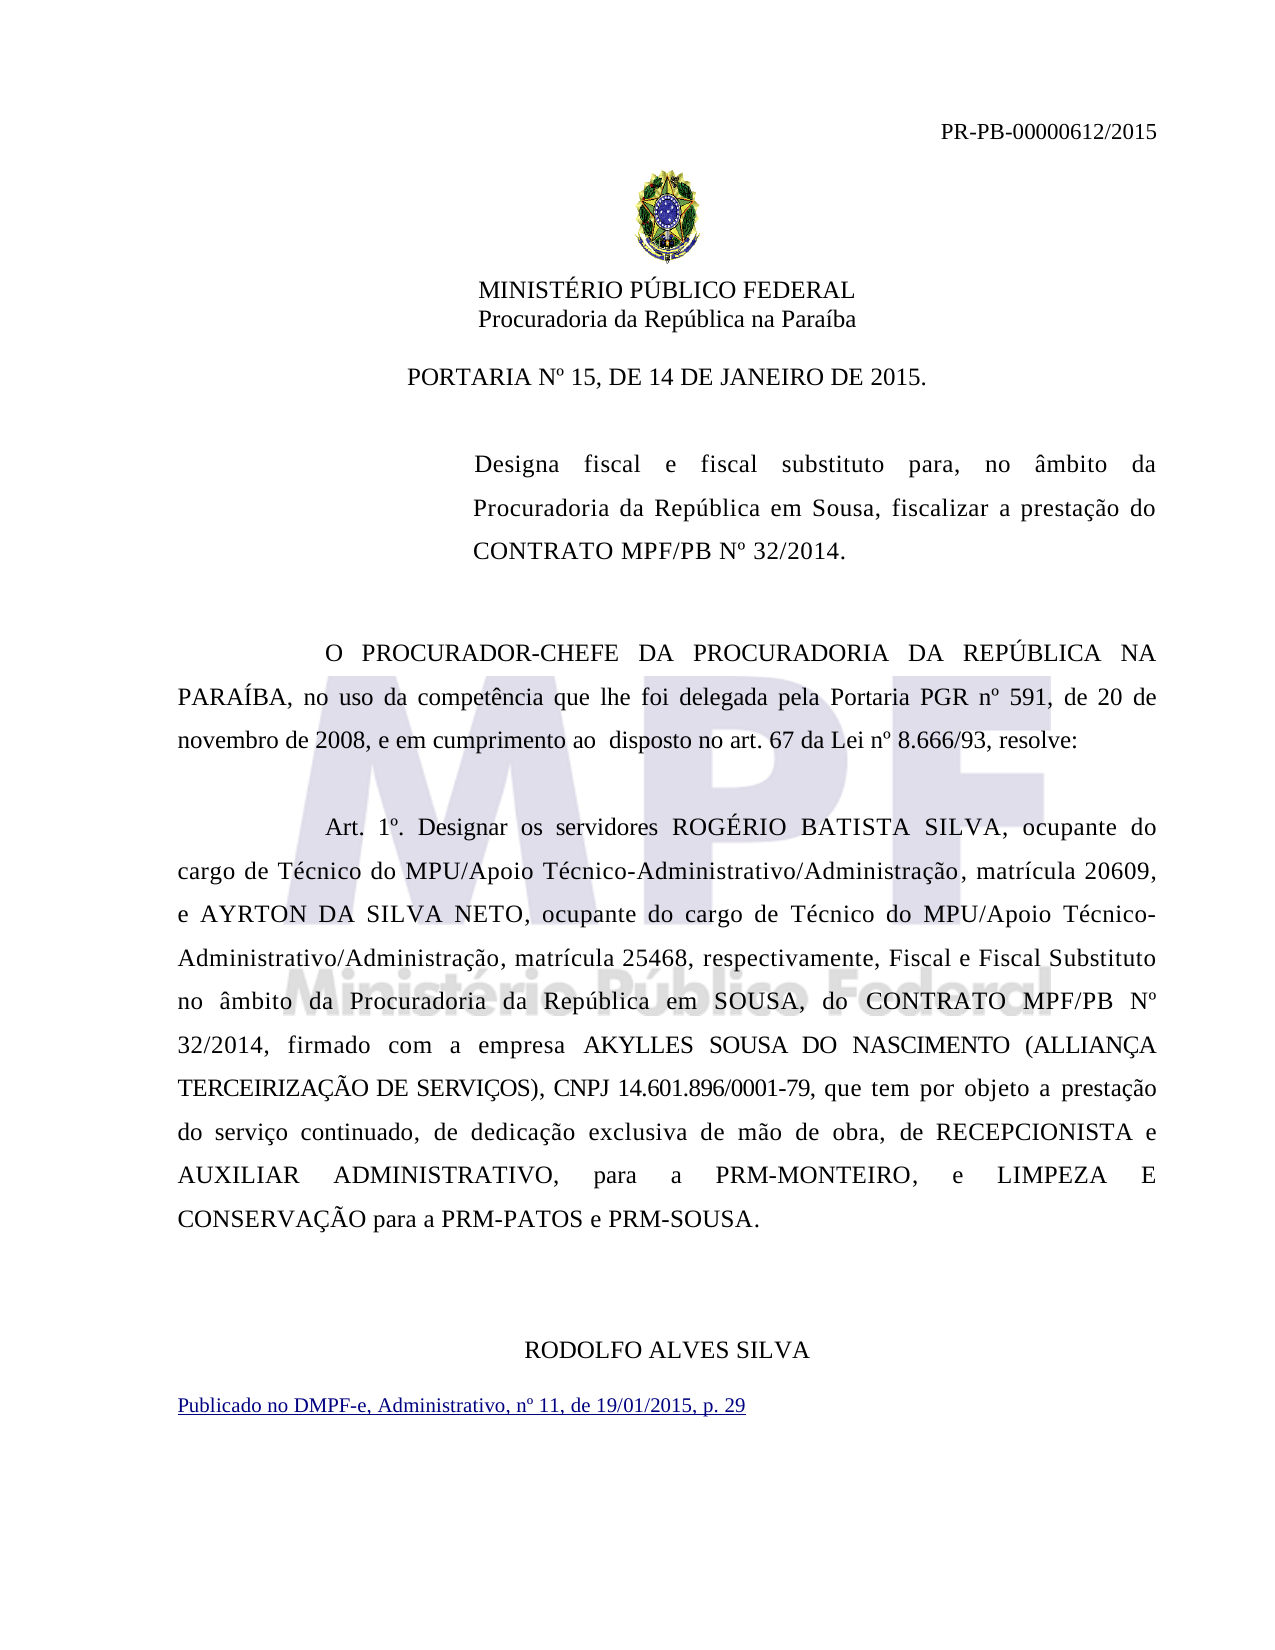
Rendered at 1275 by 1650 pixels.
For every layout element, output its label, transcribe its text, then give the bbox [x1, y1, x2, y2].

text Art. 1º. Designar os servidores ROGÉRIO BATISTA SILVA, ocupante do cargo de Técnico do MPU/Apoio Técnico-Administrativo/Administração, matrícula 20609, e AYRTON DA SILVA NETO, ocupante do cargo de Técnico do MPU/Apoio Técnico-Administrativo/Administração, matrícula 25468, respectivamente, Fiscal e Fiscal Substituto no âmbito da Procuradoria da República em SOUSA, do CONTRATO MPF/PB Nº 32/2014, firmado com a empresa AKYLLES SOUSA DO NASCIMENTO (ALLIANÇA TERCEIRIZAÇÃO DE SERVIÇOS), CNPJ 14.601.896/0001-79, que tem por objeto a prestação do serviço continuado, de dedicação exclusiva de mão de obra, de RECEPCIONISTA e AUXILIAR ADMINISTRATIVO, para a PRM-MONTEIRO, e LIMPEZA E CONSERVAÇÃO para a PRM-PATOS e PRM-SOUSA. [177, 812, 1157, 1233]
text RODOLFO ALVES SILVA [177, 1334, 1157, 1364]
text PR-PB-00000612/2015 [177, 118, 1157, 145]
text MINISTÉRIO PÚBLICO FEDERAL [177, 275, 1157, 304]
text O PROCURADOR-CHEFE DA PROCURADORIA DA REPÚBLICA NA PARAÍBA, no uso da competência que lhe foi delegada pela Portaria PGR nº 591, de 20 de novembro de 2008, e em cumprimento ao disposto no art. 67 da Lei nº 8.666/93, resolve: [177, 638, 1157, 754]
text PORTARIA Nº 15, DE 14 DE JANEIRO DE 2015. [177, 362, 1157, 391]
text Procuradoria da República na Paraíba [177, 304, 1157, 333]
text Designa fiscal e fiscal substituto para, no âmbito da Procuradoria da República em Sousa, fiscalizar a prestação do CONTRATO MPF/PB Nº 32/2014. [473, 449, 1157, 565]
text Publicado no DMPF-e, Administrativo, nº 11, de 19/01/2015, p. 29 [177, 1393, 1157, 1417]
picture [283, 754, 1051, 812]
